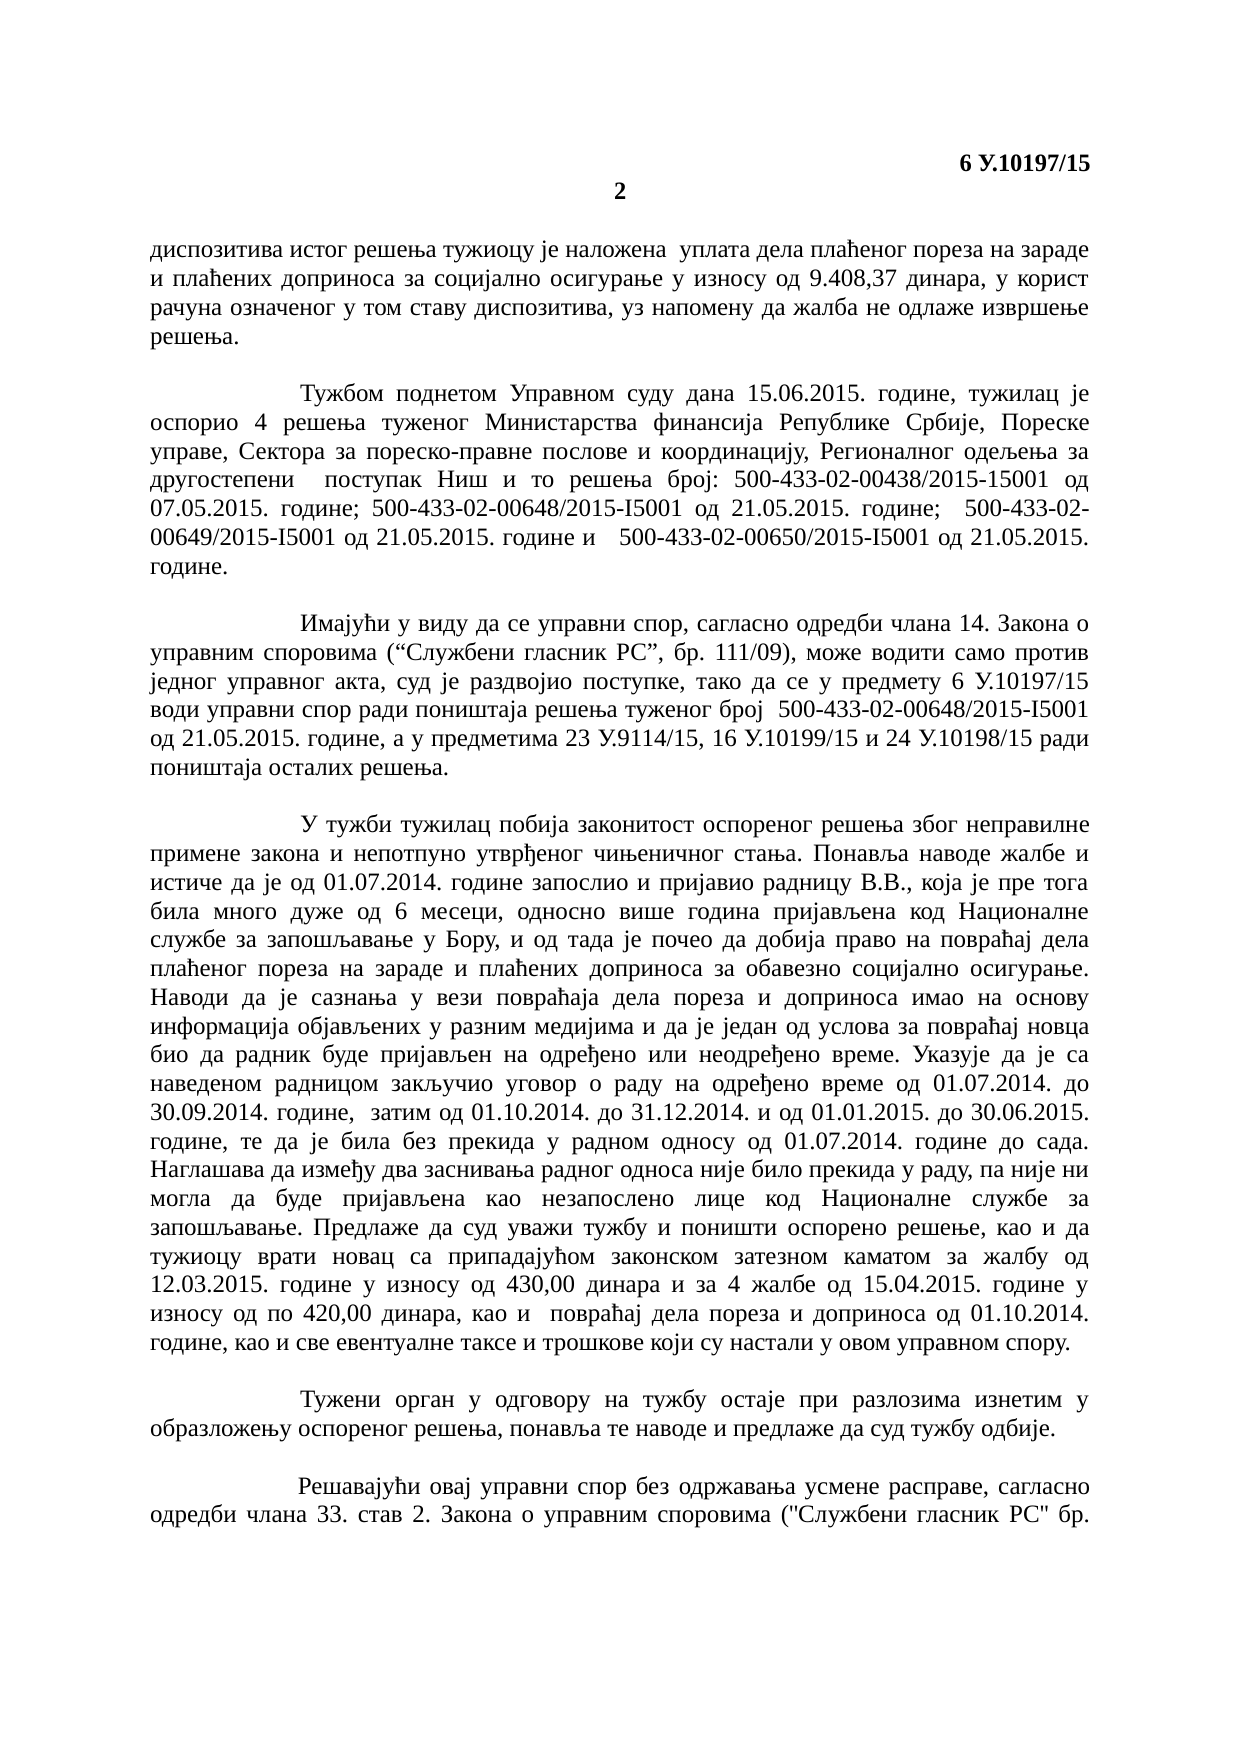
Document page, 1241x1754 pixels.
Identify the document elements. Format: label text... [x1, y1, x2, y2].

text Тужени орган у одговору на тужбу остаје при разлозима изнетим у образложењу оспореног решења, понавља те наводе и предлаже да суд тужбу одбије. [150, 1384, 1090, 1442]
text Решавајући овај управни спор без одржавања усмене расправе, сагласно одредби члана 33. став 2. Закона о управним споровима (''Службени гласник РС'' бр. [150, 1471, 1090, 1528]
text Имајући у виду да се управни спор, сагласно одредби члана 14. Закона о управним споровима (“Службени гласник РС”, бр. 111/09), може водити само против једног управног акта, суд је раздвојио поступке, тако да се у предмету 6 У.10197/15 води управни спор ради поништаја решења туженог број 500-433-02-00648/2015-I5001 од 21.05.2015. године, а у предметима 23 У.9114/15, 16 У.10199/15 и 24 У.10198/15 ради поништаја осталих решења. [150, 608, 1090, 781]
text У тужби тужилац побија законитост оспореног решења због неправилне примене закона и непотпуно утврђеног чињеничног стања. Понавља наводе жалбе и истиче да је од 01.07.2014. године запослио и пријавио радницу В.В., која је пре тога била много дуже од 6 месеци, односно више година пријављена код Националне службе за запошљавање у Бору, и од тада је почео да добија право на повраћај дела плаћеног пореза на зараде и плаћених доприноса за обавезно социјално осигурање. Наводи да је сазнања у вези повраћаја дела пореза и доприноса имао на основу информација објављених у разним медијима и да је један од услова за повраћај новца био да радник буде пријављен на одређено или неодређено време. Указује да је са наведеном радницом закључио уговор о раду на одређено време од 01.07.2014. до 30.09.2014. године, затим од 01.10.2014. до 31.12.2014. и од 01.01.2015. до 30.06.2015. године, те да је била без прекида у радном односу од 01.07.2014. године до сада. Наглашава да између два заснивања радног односа није било прекида у раду, па није ни могла да буде пријављена као незапослено лице код Националне службе за запошљавање. Предлаже да суд уважи тужбу и поништи оспорено решење, као и да тужиоцу врати новац са припадајућом законском затезном каматом за жалбу од 12.03.2015. године у износу од 430,00 динара и за 4 жалбе од 15.04.2015. године у износу од по 420,00 динара, као и повраћај дела пореза и доприноса од 01.10.2014. године, као и све евентуалне таксе и трошкове који су настали у овом управном спору. [150, 809, 1090, 1356]
text Тужбом поднетом Управном суду дана 15.06.2015. године, тужилац је оспорио 4 решења туженог Министарства финансија Републике Србије, Пореске управе, Сектора за пореско-правне послове и координацију, Регионалног одељења за другостепени поступак Ниш и то решења број: 500-433-02-00438/2015-15001 од 07.05.2015. године; 500-433-02-00648/2015-I5001 од 21.05.2015. године; 500-433-02-00649/2015-I5001 од 21.05.2015. године и 500-433-02-00650/2015-I5001 од 21.05.2015. године. [150, 378, 1090, 579]
text диспозитива истог решења тужиоцу је наложена уплата дела плаћеног пореза на зараде и плаћених доприноса за социјално осигурање у износу од 9.408,37 динара, у корист рачуна означеног у том ставу диспозитива, уз напомену да жалба не одлаже извршење решења. [150, 234, 1090, 349]
